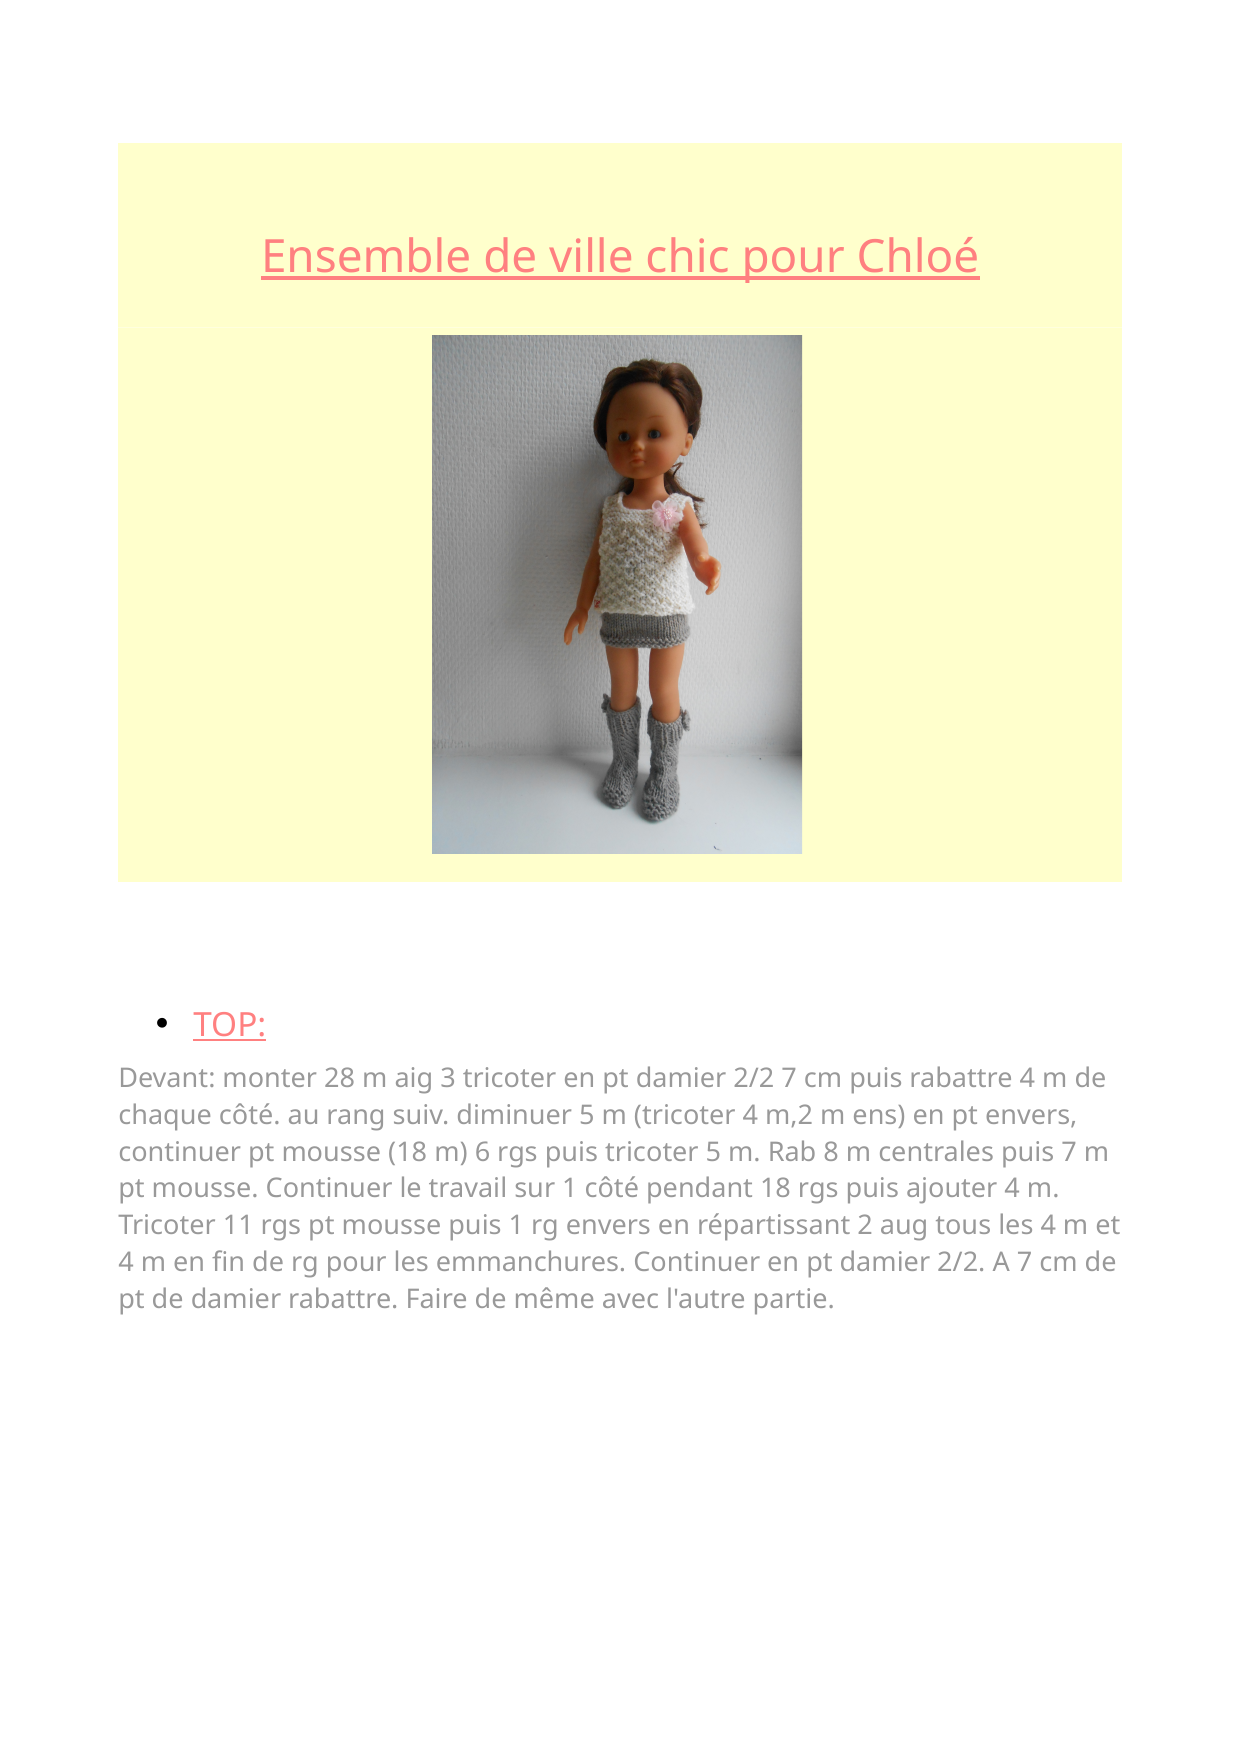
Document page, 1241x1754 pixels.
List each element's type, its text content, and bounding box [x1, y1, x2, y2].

text ​Devant: monter 28 m aig 3 tricoter en pt damier 2/2 7 cm puis rabattre 4 m de chaque côté. au rang suiv. diminuer 5 m (tricoter 4 m,2 m ens) en pt envers, continuer pt mousse (18 m) 6 rgs puis tricoter 5 m. Rab 8 m centrales puis 7 m pt mousse. Continuer le travail sur 1 côté pendant 18 rgs puis ajouter 4 m. Tricoter 11 rgs pt mousse puis 1 rg envers en répartissant 2 aug tous les 4 m et 4 m en fin de rg pour les emmanchures. Continuer en pt damier 2/2. A 7 cm de pt de damier rabattre. Faire de même avec l'autre partie. [118, 1058, 1122, 1316]
subtitle Ensemble de ville chic pour Chloé [118, 224, 1122, 286]
picture [432, 335, 803, 854]
subtitle TOP: [156, 1000, 1122, 1046]
